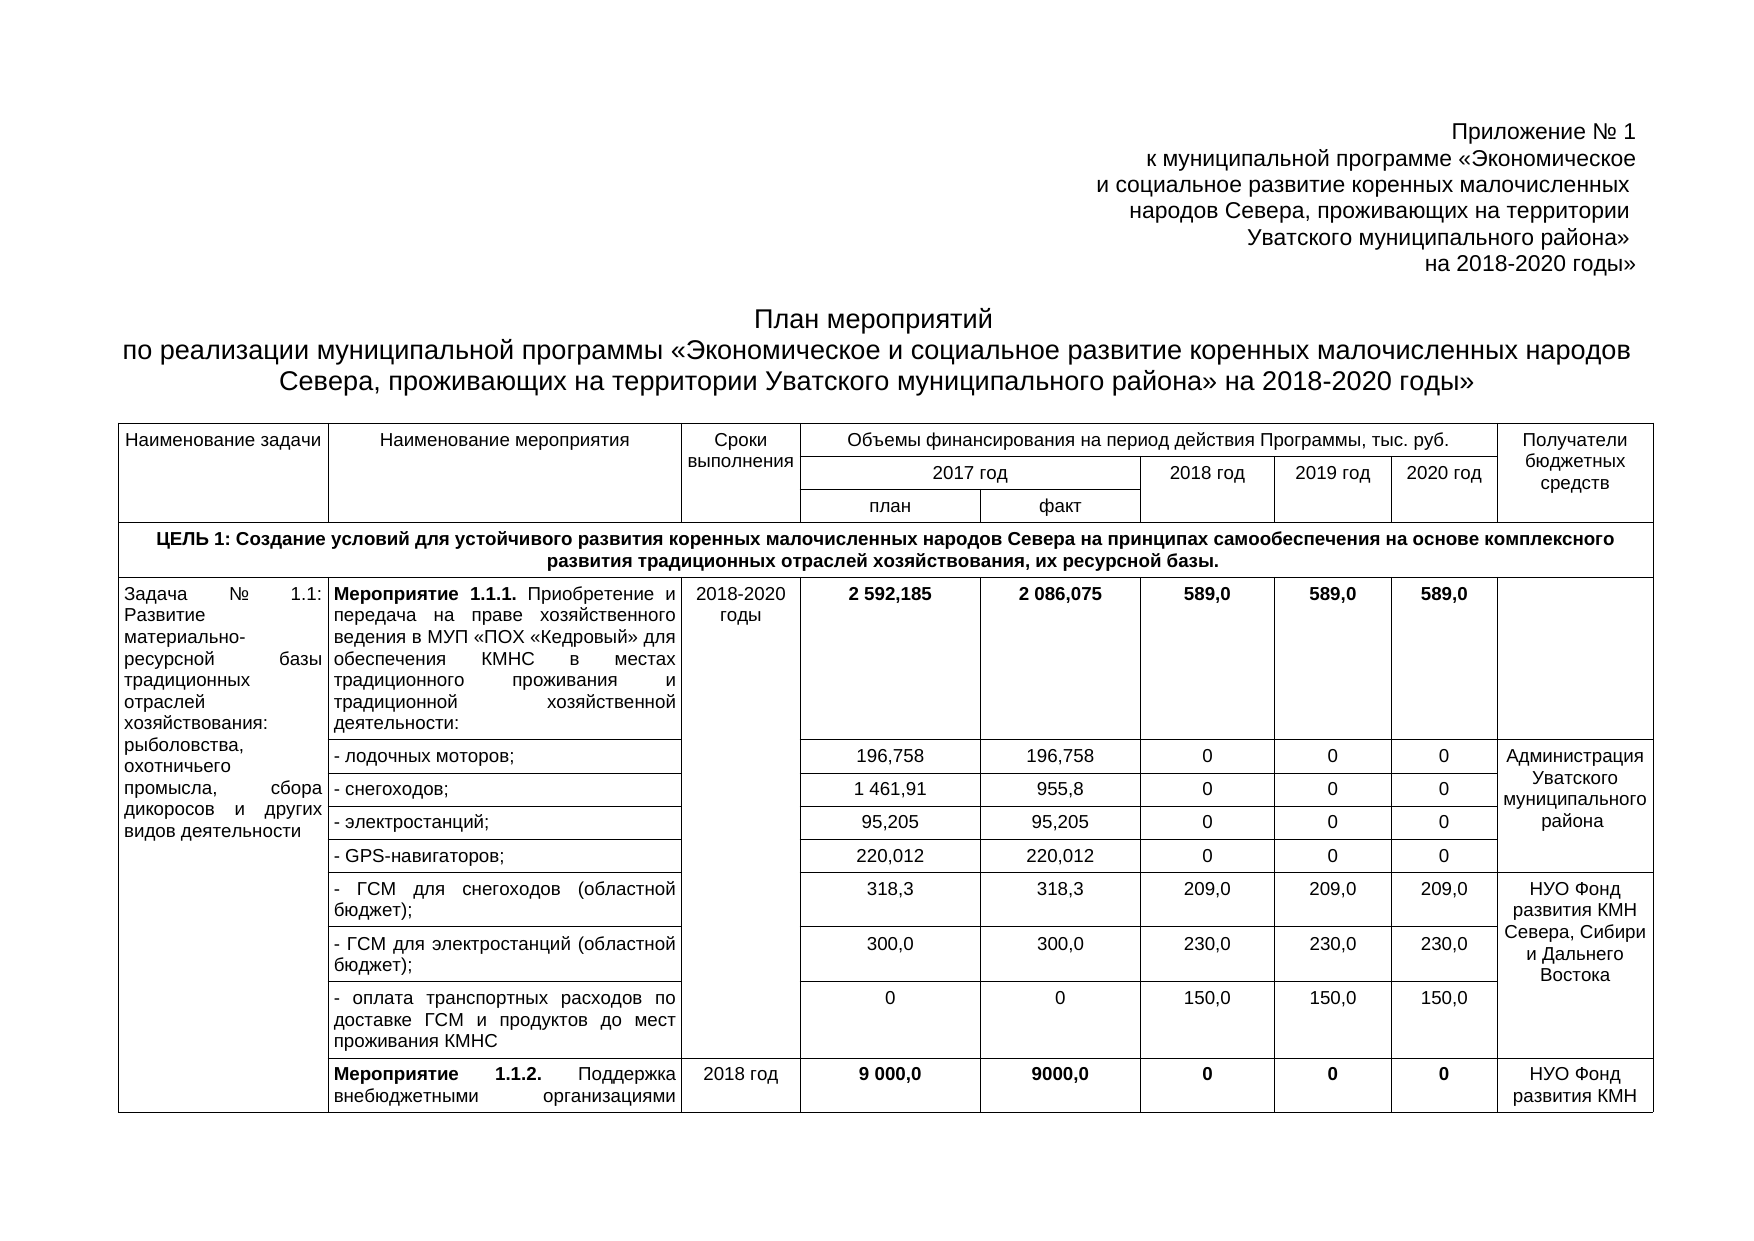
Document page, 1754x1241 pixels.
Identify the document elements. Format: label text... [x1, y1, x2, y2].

table_cell 0 [1392, 774, 1497, 806]
table_cell 318,3 [981, 873, 1140, 926]
table_cell 0 [981, 982, 1140, 1057]
table_cell 230,0 [1141, 927, 1274, 981]
table_cell 0 [1392, 840, 1497, 872]
table_cell 220,012 [801, 840, 980, 872]
table_cell 230,0 [1275, 927, 1391, 981]
table_cell 196,758 [801, 740, 980, 772]
table_cell 0 [1141, 774, 1274, 806]
table_cell 0 [1275, 774, 1391, 806]
table_cell - ГСМ для снегоходов (областной бюджет); [329, 873, 681, 926]
table_cell 209,0 [1275, 873, 1391, 926]
table_cell 2018 год [682, 1059, 800, 1112]
table_cell 0 [1141, 807, 1274, 839]
table_cell 0 [801, 982, 980, 1057]
table_cell НУО Фонд развития КМН [1498, 1059, 1653, 1112]
table_cell Мероприятие 1.1.2. Поддержка внебюджетными организациями [329, 1059, 681, 1112]
text на 2018-2020 годы» [118, 250, 1636, 276]
table_cell - GPS-навигаторов; [329, 840, 681, 872]
table_cell - оплата транспортных расходов по доставке ГСМ и продуктов до мест проживания КМНС [329, 982, 681, 1057]
table_cell 230,0 [1392, 927, 1497, 981]
table_cell 150,0 [1275, 982, 1391, 1057]
table_cell 0 [1392, 1059, 1497, 1112]
text народов Севера, проживающих на территории [118, 197, 1636, 223]
table_header Объемы финансирования на период действия Программы, тыс. руб. [801, 424, 1497, 456]
table_cell 209,0 [1392, 873, 1497, 926]
table_cell 2 086,075 [981, 578, 1140, 739]
table_cell Мероприятие 1.1.1. Приобретение и передача на праве хозяйственного ведения в МУП «ПОХ «Кедровый» для обеспечения КМНС в местах традиционного проживания и традиционной хозяйственной деятельности: [329, 578, 681, 739]
table_cell 2019 год [1275, 457, 1391, 522]
table_header Получатели бюджетных средств [1498, 424, 1653, 522]
table_cell Задача № 1.1: Развитие материально-ресурсной базы традиционных отраслей хозяйствования: рыболовства, охотничьего промысла, сбора дикоросов и других видов деятельности [119, 578, 328, 1112]
table_cell факт [981, 490, 1140, 522]
text План мероприятий [118, 303, 1636, 334]
table_cell 220,012 [981, 840, 1140, 872]
table_cell 2018-2020 годы [682, 578, 800, 1057]
table_header Наименование задачи [119, 424, 328, 522]
text по реализации муниципальной программы «Экономическое и социальное развитие коренных малочисленных народов Севера, проживающих на территории Уватского муниципального района» на 2018-2020 годы» [118, 334, 1636, 396]
table_cell - ГСМ для электростанций (областной бюджет); [329, 927, 681, 981]
table_cell 300,0 [981, 927, 1140, 981]
table_cell 589,0 [1141, 578, 1274, 739]
table_cell 150,0 [1392, 982, 1497, 1057]
table_cell 150,0 [1141, 982, 1274, 1057]
table_cell - лодочных моторов; [329, 740, 681, 772]
text к муниципальной программе «Экономическое [118, 144, 1636, 171]
table_cell 95,205 [801, 807, 980, 839]
table_cell 2020 год [1392, 457, 1497, 522]
table_cell 196,758 [981, 740, 1140, 772]
table_cell 2 592,185 [801, 578, 980, 739]
table_cell 0 [1141, 740, 1274, 772]
table_cell 955,8 [981, 774, 1140, 806]
table_cell Администрация Уватского муниципального района [1498, 740, 1653, 872]
table_cell 9 000,0 [801, 1059, 980, 1112]
table_cell 209,0 [1141, 873, 1274, 926]
table_cell 0 [1141, 840, 1274, 872]
table_header Сроки выполнения [682, 424, 800, 522]
table_cell 589,0 [1392, 578, 1497, 739]
table_cell 2017 год [801, 457, 1140, 489]
table_cell план [801, 490, 980, 522]
table_cell 1 461,91 [801, 774, 980, 806]
text и социальное развитие коренных малочисленных [118, 171, 1636, 197]
table_cell 0 [1275, 807, 1391, 839]
table_cell [1498, 578, 1653, 739]
table_cell 0 [1392, 740, 1497, 772]
table_cell 0 [1275, 740, 1391, 772]
table_cell - электростанций; [329, 807, 681, 839]
table_cell 300,0 [801, 927, 980, 981]
table_cell 589,0 [1275, 578, 1391, 739]
table_cell 9000,0 [981, 1059, 1140, 1112]
table_cell 0 [1275, 840, 1391, 872]
table_header Наименование мероприятия [329, 424, 681, 522]
table_cell - снегоходов; [329, 774, 681, 806]
table_cell 0 [1392, 807, 1497, 839]
table_cell 0 [1141, 1059, 1274, 1112]
table_cell 2018 год [1141, 457, 1274, 522]
table_cell 0 [1275, 1059, 1391, 1112]
text Уватского муниципального района» [118, 223, 1636, 250]
table_cell НУО Фонд развития КМН Севера, Сибири и Дальнего Востока [1498, 873, 1653, 1057]
text Приложение № 1 [118, 118, 1636, 144]
table_cell 318,3 [801, 873, 980, 926]
table_cell ЦЕЛЬ 1: Создание условий для устойчивого развития коренных малочисленных народов Севера на принципах самообеспечения на основе комплексного развития традиционных отраслей хозяйствования, их ресурсной базы. [119, 523, 1653, 577]
table_cell 95,205 [981, 807, 1140, 839]
